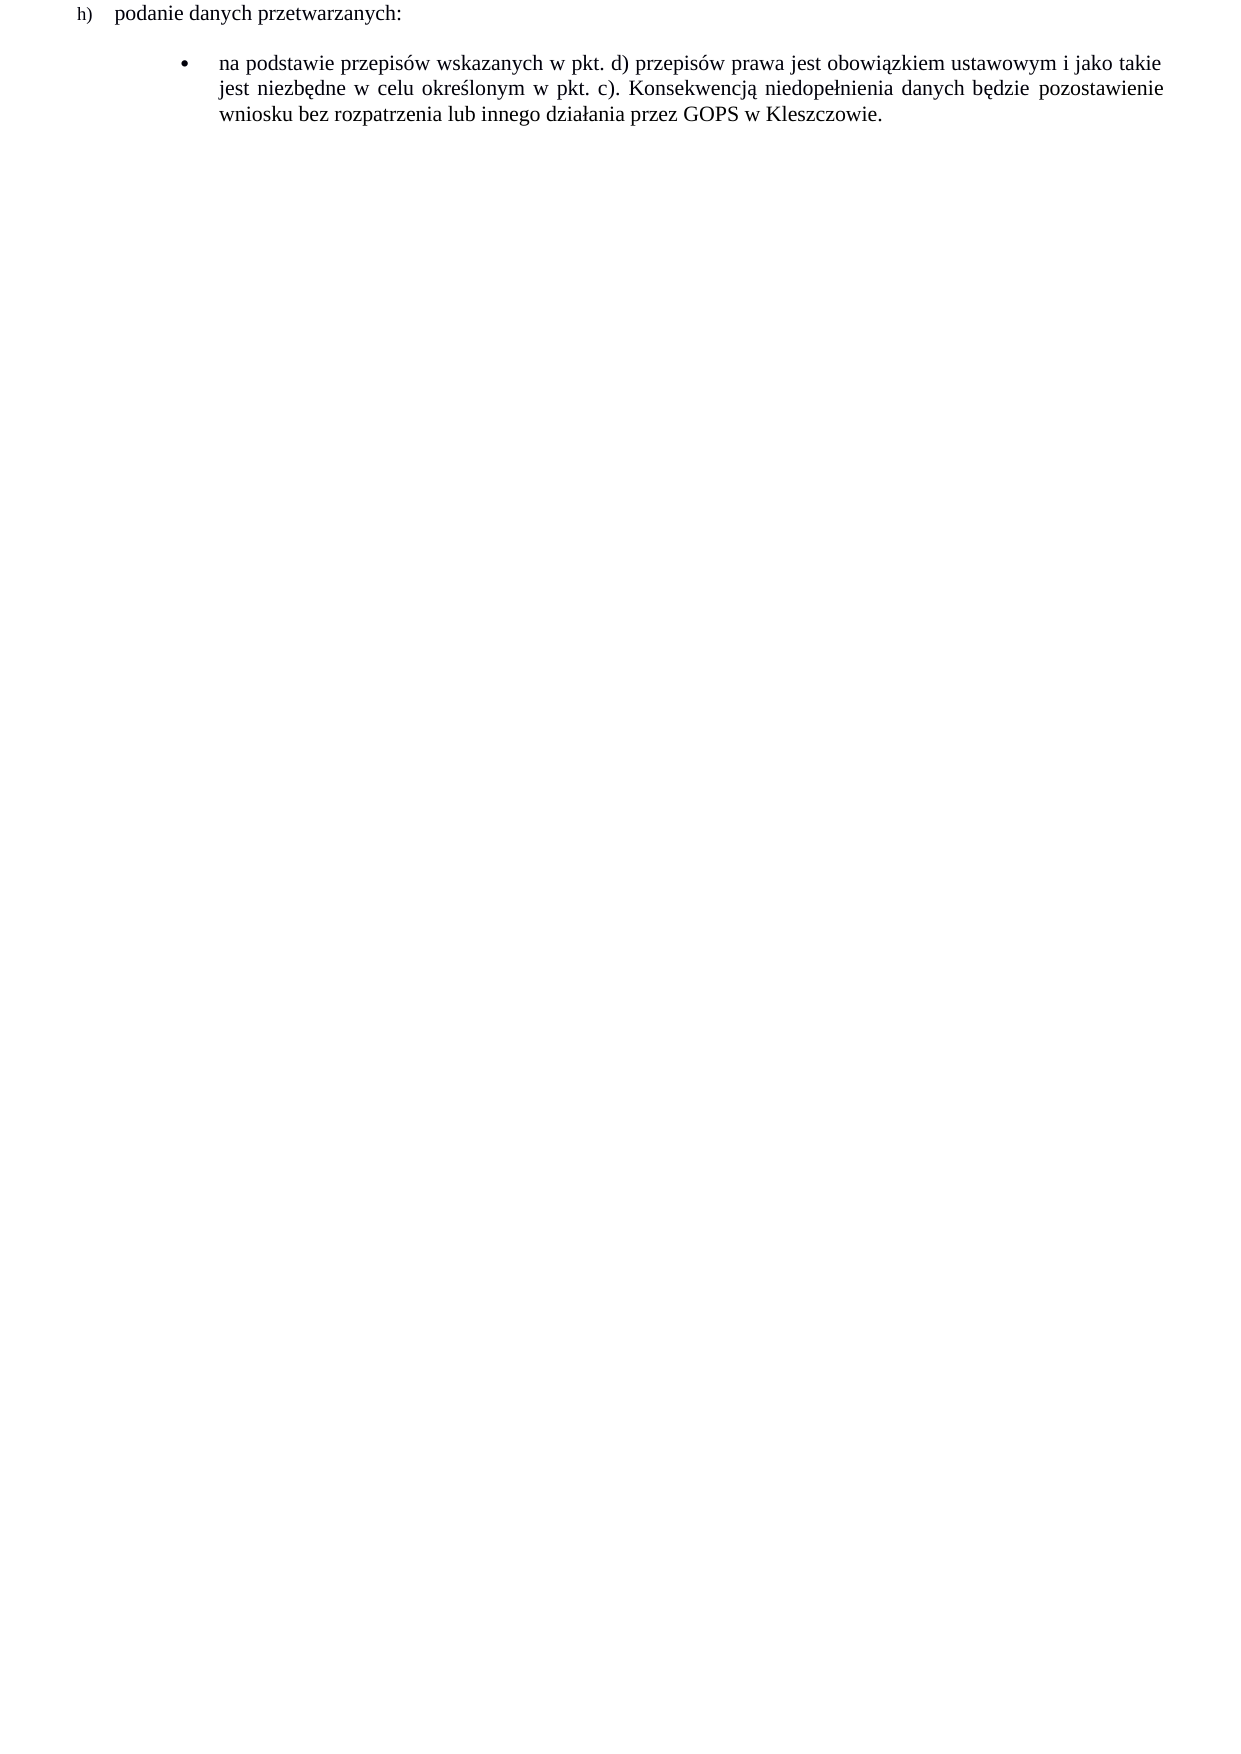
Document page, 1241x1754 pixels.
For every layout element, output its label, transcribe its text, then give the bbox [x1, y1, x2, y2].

list podanie danych przetwarzanych: [77, 0, 1163, 25]
list na podstawie przepisów wskazanych w pkt. d) przepisów prawa jest obowiązkiem ustawowym i jako takie jest niezbędne w celu określonym w pkt. c). Konsekwencją niedopełnienia danych będzie pozostawienie wniosku bez rozpatrzenia lub innego działania przez GOPS w Kleszczowie. [181, 50, 1163, 126]
